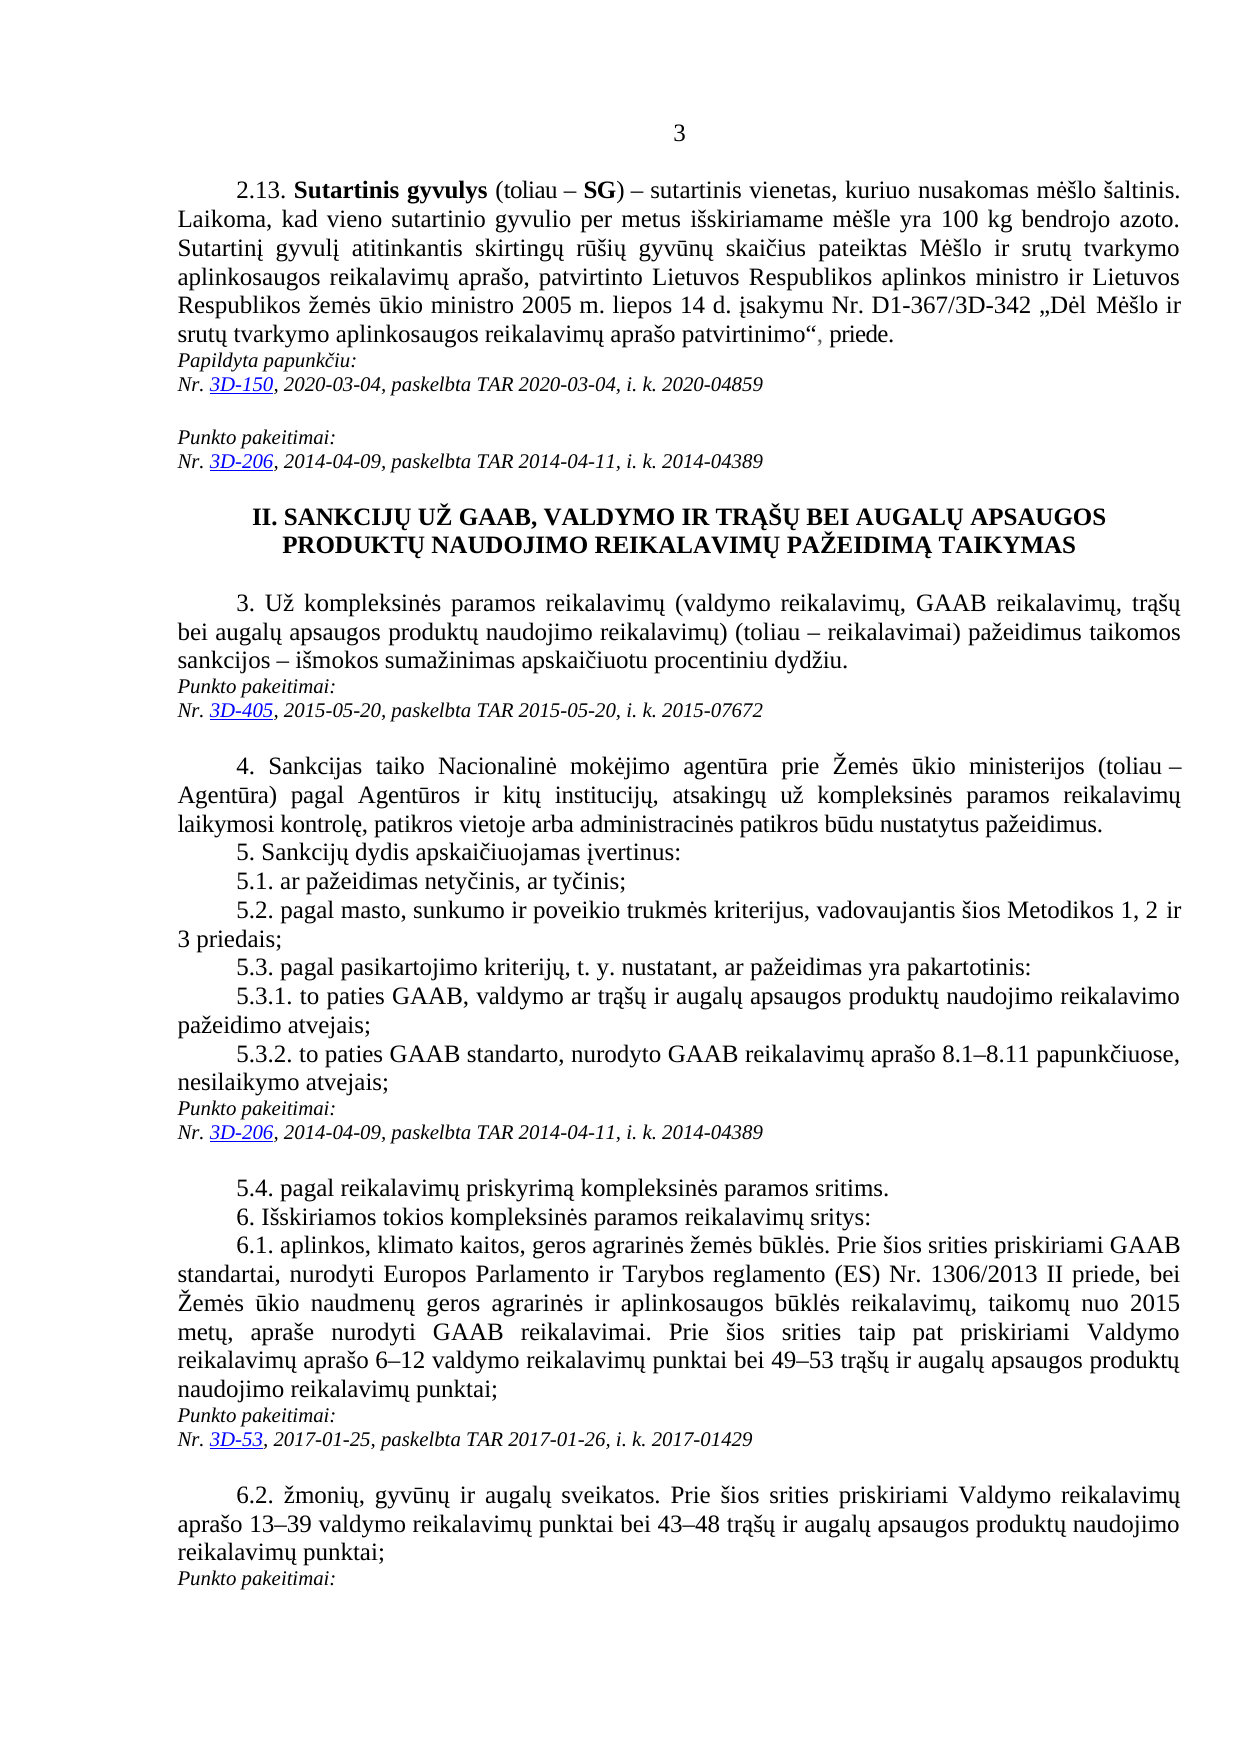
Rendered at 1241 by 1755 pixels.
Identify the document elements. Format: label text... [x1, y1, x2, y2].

text 5.3. pagal pasikartojimo kriterijų, t. y. nustatant, ar pažeidimas yra pakartotinis: [177, 952, 1181, 981]
text 5.2. pagal masto, sunkumo ir poveikio trukmės kriterijus, vadovaujantis šios Metodikos 1, 2 ir 3 priedais; [177, 895, 1181, 952]
text 5. Sankcijų dydis apskaičiuojamas įvertinus: [177, 837, 1181, 866]
text 6. Išskiriamos tokios kompleksinės paramos reikalavimų sritys: [177, 1202, 1204, 1231]
text 5.3.1. to paties GAAB, valdymo ar trąšų ir augalų apsaugos produktų naudojimo reikalavimo pažeidimo atvejais; [177, 981, 1181, 1039]
text 4. Sankcijas taiko Nacionalinė mokėjimo agentūra prie Žemės ūkio ministerijos (toliau – Agentūra) pagal Agentūros ir kitų institucijų, atsakingų už kompleksinės paramos reikalavimų laikymosi kontrolę, patikros vietoje arba administracinės patikros būdu nustatytus pažeidimus. [177, 751, 1181, 837]
text 5.1. ar pažeidimas netyčinis, ar tyčinis; [177, 866, 1181, 895]
text Nr. 3D-206, 2014-04-09, paskelbta TAR 2014-04-11, i. k. 2014-04389 [177, 1120, 1181, 1144]
text 6.2. žmonių, gyvūnų ir augalų sveikatos. Prie šios srities priskiriami Valdymo reikalavimų aprašo 13–39 valdymo reikalavimų punktai bei 43–48 trąšų ir augalų apsaugos produktų naudojimo reikalavimų punktai; [177, 1480, 1181, 1566]
text Nr. 3D-405, 2015-05-20, paskelbta TAR 2015-05-20, i. k. 2015-07672 [177, 698, 1181, 722]
text Punkto pakeitimai: [177, 1566, 1181, 1590]
text Papildyta papunkčiu: [177, 348, 1181, 372]
text 3. Už kompleksinės paramos reikalavimų (valdymo reikalavimų, GAAB reikalavimų, trąšų bei augalų apsaugos produktų naudojimo reikalavimų) (toliau – reikalavimai) pažeidimus taikomos sankcijos – išmokos sumažinimas apskaičiuotu procentiniu dydžiu. [177, 588, 1181, 674]
text 5.3.2. to paties GAAB standarto, nurodyto GAAB reikalavimų aprašo 8.1–8.11 papunkčiuose, nesilaikymo atvejais; [177, 1039, 1181, 1096]
text Nr. 3D-206, 2014-04-09, paskelbta TAR 2014-04-11, i. k. 2014-04389 [177, 449, 1181, 473]
text Nr. 3D-53, 2017-01-25, paskelbta TAR 2017-01-26, i. k. 2017-01429 [177, 1427, 1181, 1451]
text II. Sankcijų už GAAB, valdymo ir trąšų bei augalų apsaugos produktų naudojimo reikalavimų pažeidimą taikymas [177, 502, 1181, 559]
text Punkto pakeitimai: [177, 674, 1181, 698]
text Punkto pakeitimai: [177, 425, 1181, 449]
text 6.1. aplinkos, klimato kaitos, geros agrarinės žemės būklės. Prie šios srities priskiriami GAAB standartai, nurodyti Europos Parlamento ir Tarybos reglamento (ES) Nr. 1306/2013 II priede, bei Žemės ūkio naudmenų geros agrarinės ir aplinkosaugos būklės reikalavimų, taikomų nuo 2015 metų, apraše nurodyti GAAB reikalavimai. Prie šios srities taip pat priskiriami Valdymo reikalavimų aprašo 6–12 valdymo reikalavimų punktai bei 49–53 trąšų ir augalų apsaugos produktų naudojimo reikalavimų punktai; [177, 1231, 1181, 1403]
text Punkto pakeitimai: [177, 1403, 1181, 1427]
text 5.4. pagal reikalavimų priskyrimą kompleksinės paramos sritims. [177, 1173, 1181, 1202]
text 2.13. Sutartinis gyvulys (toliau – SG) – sutartinis vienetas, kuriuo nusakomas mėšlo šaltinis. Laikoma, kad vieno sutartinio gyvulio per metus išskiriamame mėšle yra 100 kg bendrojo azoto. Sutartinį gyvulį atitinkantis skirtingų rūšių gyvūnų skaičius pateiktas Mėšlo ir srutų tvarkymo aplinkosaugos reikalavimų aprašo, patvirtinto Lietuvos Respublikos aplinkos ministro ir Lietuvos Respublikos žemės ūkio ministro 2005 m. liepos 14 d. įsakymu Nr. D1-367/3D-342 „Dėl Mėšlo ir srutų tvarkymo aplinkosaugos reikalavimų aprašo patvirtinimo“, priede. [177, 176, 1181, 348]
text Punkto pakeitimai: [177, 1096, 1181, 1120]
text Nr. 3D-150, 2020-03-04, paskelbta TAR 2020-03-04, i. k. 2020-04859 [177, 372, 1181, 396]
